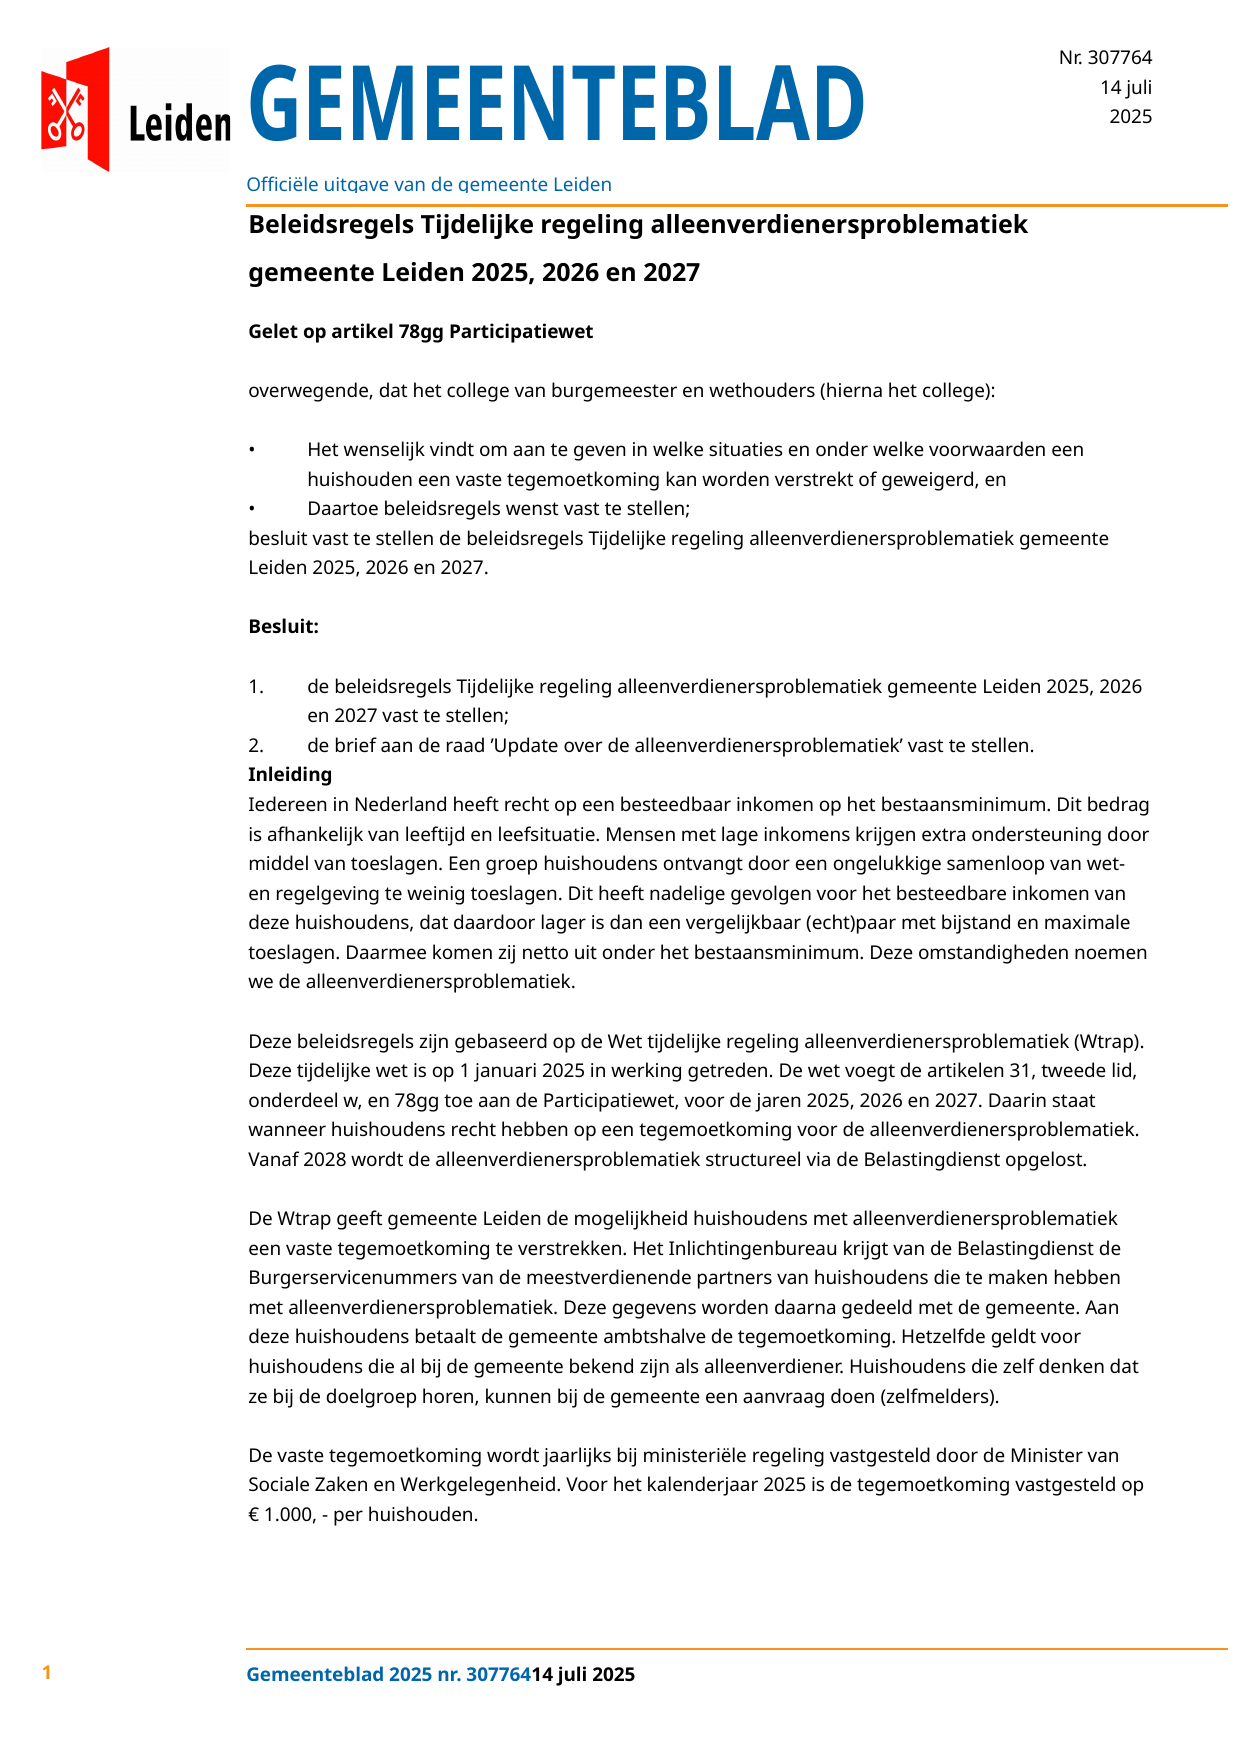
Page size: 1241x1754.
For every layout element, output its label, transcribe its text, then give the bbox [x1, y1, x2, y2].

text besluit vast te stellen de beleidsregels Tijdelijke regeling alleenverdienersproblematiek gemeente Leiden 2025, 2026 en 2027. [248, 525, 1152, 580]
list Het wenselijk vindt om aan te geven in welke situaties en onder welke voorwaarden een huishouden een vaste tegemoetkoming kan worden verstrekt of geweigerd, en [248, 436, 1152, 492]
text De vaste tegemoetkoming wordt jaarlijks bij ministeriële regeling vastgesteld door de Minister van Sociale Zaken en Werkgelegenheid. Voor het kalenderjaar 2025 is de tegemoetkoming vastgesteld op € 1.000, - per huishouden. [248, 1442, 1152, 1527]
text Deze beleidsregels zijn gebaseerd op de Wet tijdelijke regeling alleenverdienersproblematiek (Wtrap). Deze tijdelijke wet is op 1 januari 2025 in werking getreden. De wet voegt de artikelen 31, tweede lid, onderdeel w, en 78gg toe aan de Participatiewet, voor de jaren 2025, 2026 en 2027. Daarin staat wanneer huishoudens recht hebben op een tegemoetkoming voor de alleenverdienersproblematiek. Vanaf 2028 wordt de alleenverdienersproblematiek structureel via de Belastingdienst opgelost. [248, 1028, 1152, 1172]
text Iedereen in Nederland heeft recht op een besteedbaar inkomen op het bestaansminimum. Dit bedrag is afhankelijk van leeftijd en leefsituatie. Mensen met lage inkomens krijgen extra ondersteuning door middel van toeslagen. Een groep huishoudens ontvangt door een ongelukkige samenloop van wet- en regelgeving te weinig toeslagen. Dit heeft nadelige gevolgen voor het besteedbare inkomen van deze huishoudens, dat daardoor lager is dan een vergelijkbaar (echt)paar met bijstand en maximale toeslagen. Daarmee komen zij netto uit onder het bestaansminimum. Deze omstandigheden noemen we de alleenverdienersproblematiek. [248, 791, 1152, 994]
picture [41, 47, 231, 172]
text overwegende, dat het college van burgemeester en wethouders (hierna het college): [248, 377, 1152, 403]
list Daartoe beleidsregels wenst vast te stellen; [248, 495, 1152, 521]
text De Wtrap geeft gemeente Leiden de mogelijkheid huishoudens met alleenverdienersproblematiek een vaste tegemoetkoming te verstrekken. Het Inlichtingenbureau krijgt van de Belastingdienst de Burgerservicenummers van de meestverdienende partners van huishoudens die te maken hebben met alleenverdienersproblematiek. Deze gegevens worden daarna gedeeld met de gemeente. Aan deze huishoudens betaalt de gemeente ambtshalve de tegemoetkoming. Hetzelfde geldt voor huishoudens die al bij de gemeente bekend zijn als alleenverdiener. Huishoudens die zelf denken dat ze bij de doelgroep horen, kunnen bij de gemeente een aanvraag doen (zelfmelders). [248, 1205, 1152, 1409]
text Besluit: [248, 614, 1152, 639]
text Inleiding [248, 762, 1152, 787]
text Gelet op artikel 78gg Participatiewet [248, 318, 1152, 344]
list de beleidsregels Tijdelijke regeling alleenverdienersproblematiek gemeente Leiden 2025, 2026 en 2027 vast te stellen; [248, 673, 1152, 728]
list de brief aan de raad ’Update over de alleenverdienersproblematiek’ vast te stellen. [248, 732, 1152, 758]
text Beleidsregels Tijdelijke regeling alleenverdienersproblematiek gemeente Leiden 2025, 2026 en 2027 [248, 207, 1152, 288]
